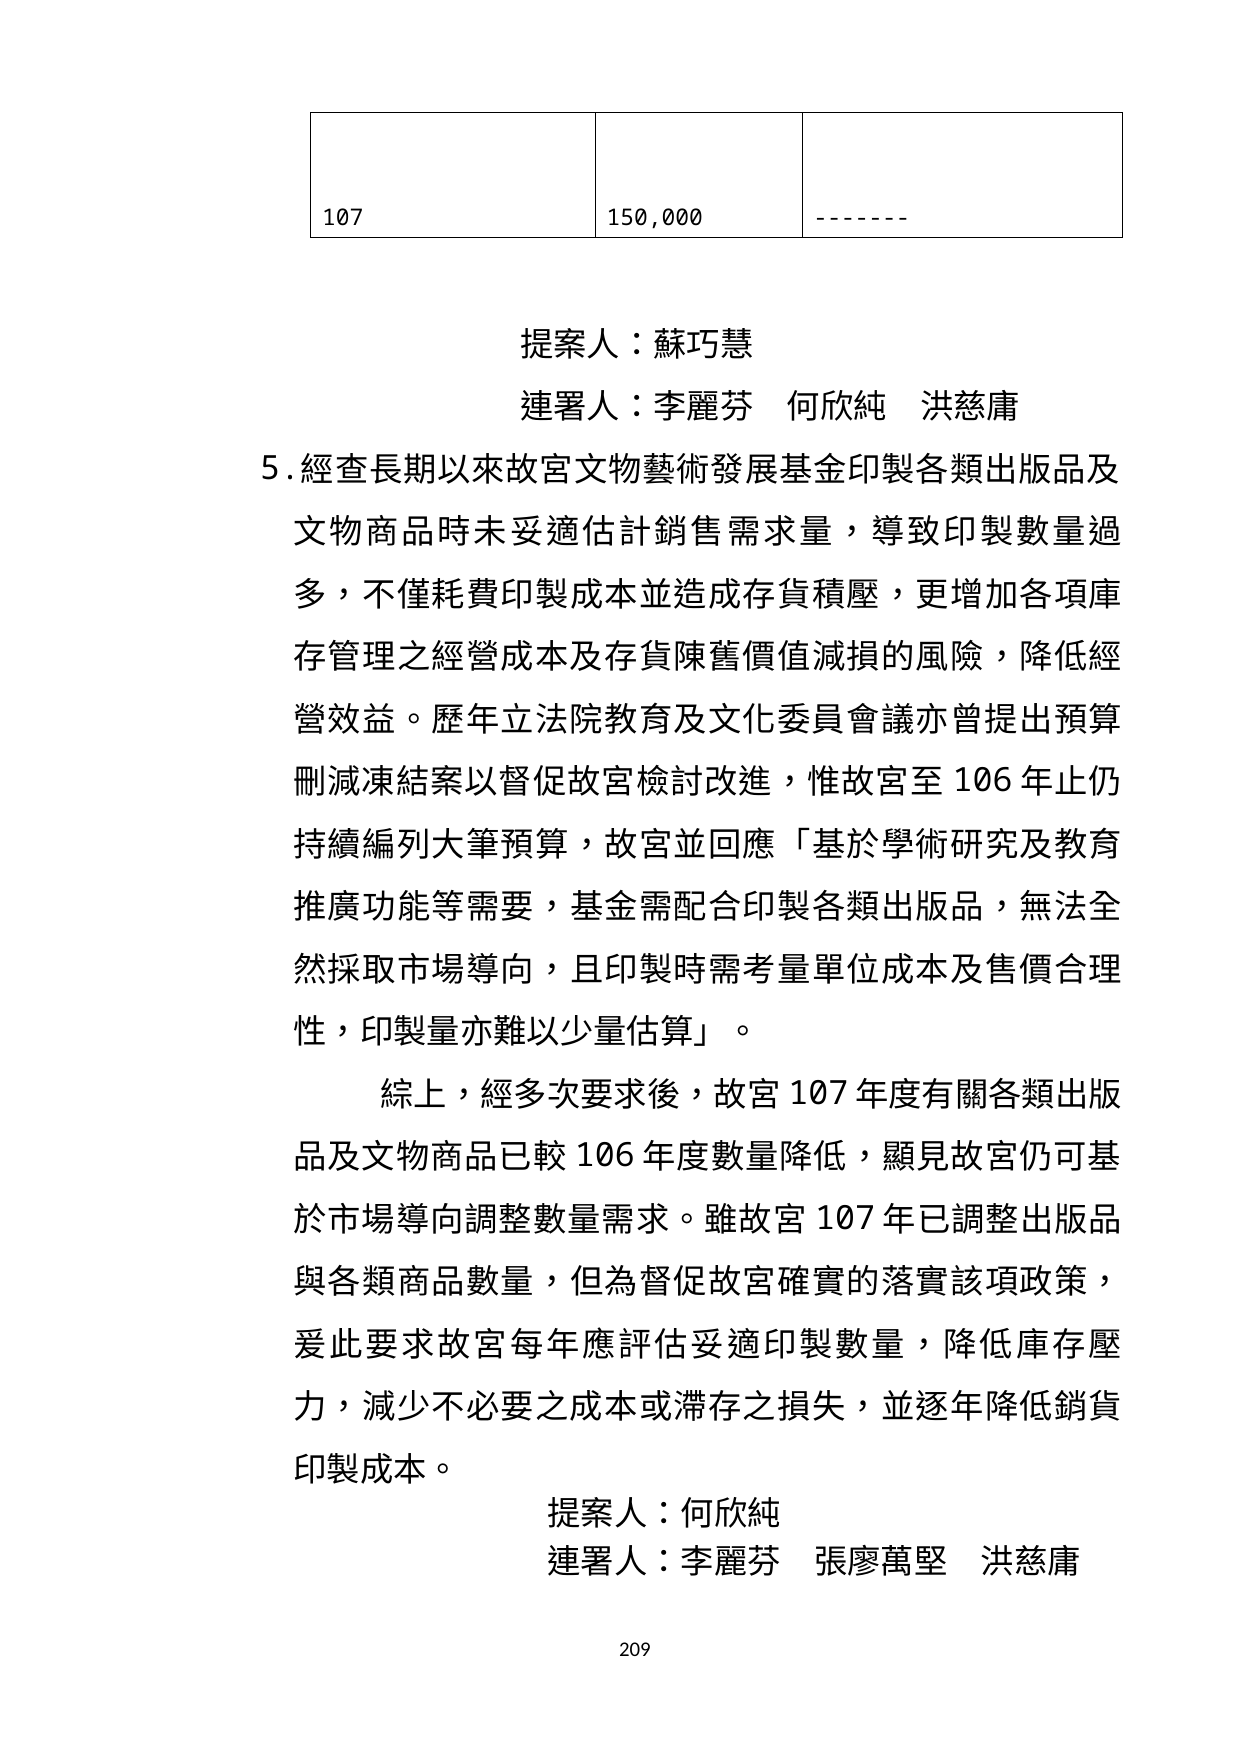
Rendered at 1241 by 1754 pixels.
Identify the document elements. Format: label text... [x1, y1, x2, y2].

text 提案人：蘇巧慧 [260, 300, 1122, 362]
table_cell 107 [311, 113, 595, 237]
text 提案人：何欣純 [147, 1487, 1122, 1535]
text 連署人：李麗芬 張廖萬堅 洪慈庸 [147, 1535, 1122, 1583]
text 連署人：李麗芬 何欣純 洪慈庸 [260, 362, 1122, 425]
text 5.經查長期以來故宮文物藝術發展基金印製各類出版品及文物商品時未妥適估計銷售需求量，導致印製數量過多，不僅耗費印製成本並造成存貨積壓，更增加各項庫存管理之經營成本及存貨陳舊價值減損的風險，降低經營效益。歷年立法院教育及文化委員會議亦曾提出預算刪減凍結案以督促故宮檢討改進，惟故宮至106年止仍持續編列大筆預算，故宮並回應「基於學術研究及教育推廣功能等需要，基金需配合印製各類出版品，無法全然採取市場導向，且印製時需考量單位成本及售價合理性，印製量亦難以少量估算」。 [260, 425, 1122, 1050]
table_cell 150,000 [596, 113, 802, 237]
table_cell ------- [803, 113, 1122, 237]
text 綜上，經多次要求後，故宮107年度有關各類出版品及文物商品已較106年度數量降低，顯見故宮仍可基於市場導向調整數量需求。雖故宮107年已調整出版品與各類商品數量，但為督促故宮確實的落實該項政策，爰此要求故宮每年應評估妥適印製數量，降低庫存壓力，減少不必要之成本或滯存之損失，並逐年降低銷貨印製成本。 [260, 1050, 1122, 1487]
